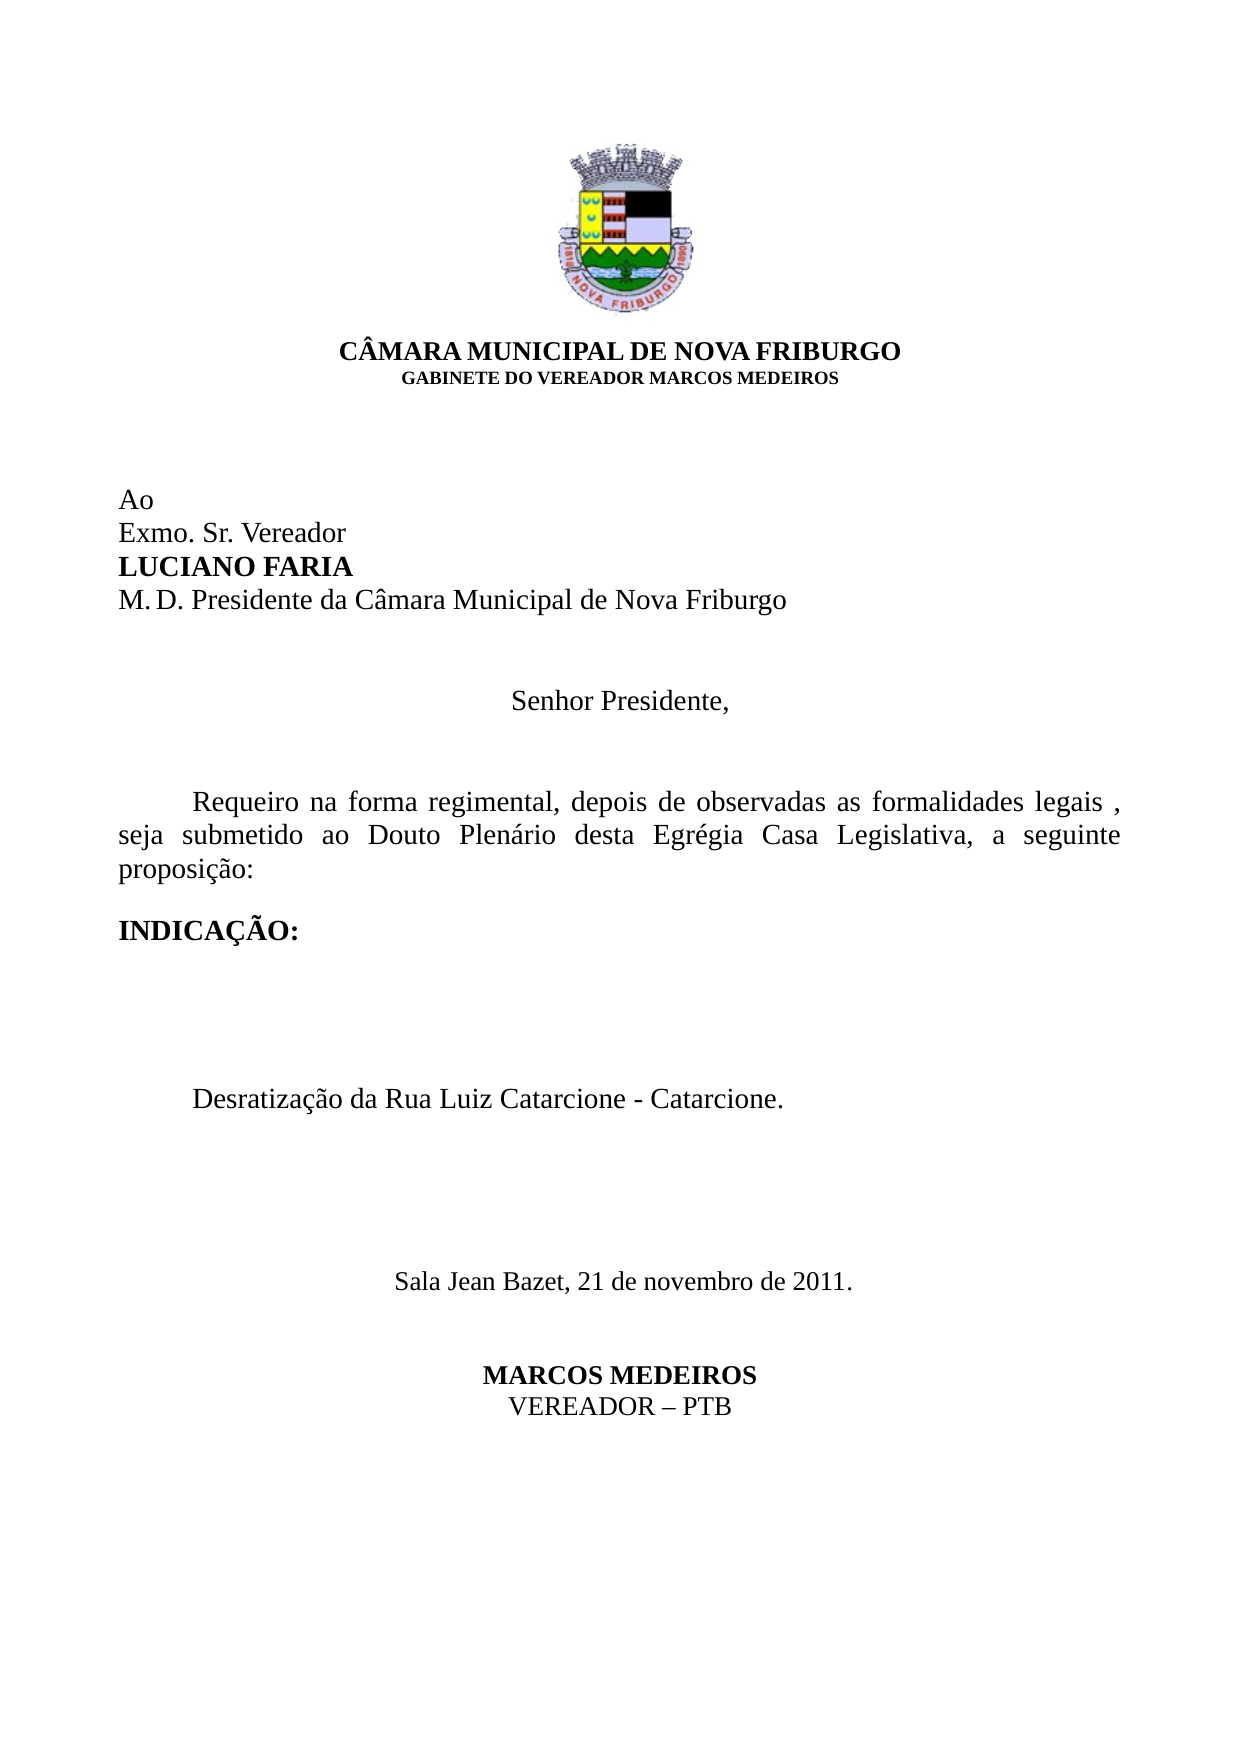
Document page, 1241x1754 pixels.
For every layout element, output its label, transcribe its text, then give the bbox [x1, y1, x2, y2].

text Sala Jean Bazet, 21 de novembro de 2011. [118, 1265, 1122, 1297]
text Exmo. Sr. Vereador [118, 515, 1122, 549]
text Ao [118, 482, 1122, 515]
text CÂMARA MUNICIPAL DE NOVA FRIBURGO [118, 335, 1122, 367]
list D. Presidente da Câmara Municipal de Nova Friburgo [118, 582, 1122, 616]
text Senhor Presidente, [118, 683, 1122, 717]
text GABINETE DO VEREADOR MARCOS MEDEIROS [118, 367, 1122, 388]
text Requeiro na forma regimental, depois de observadas as formalidades legais , seja submetido ao Douto Plenário desta Egrégia Casa Legislativa, a seguinte proposição: [118, 784, 1122, 884]
text LUCIANO FARIA [118, 549, 1122, 582]
text Desratização da Rua Luiz Catarcione - Catarcione. [118, 1081, 1122, 1114]
text MARCOS MEDEIROS [118, 1359, 1122, 1390]
text INDICAÇÃO: [118, 913, 1122, 947]
text VEREADOR – PTB [118, 1390, 1122, 1421]
picture [537, 127, 703, 327]
